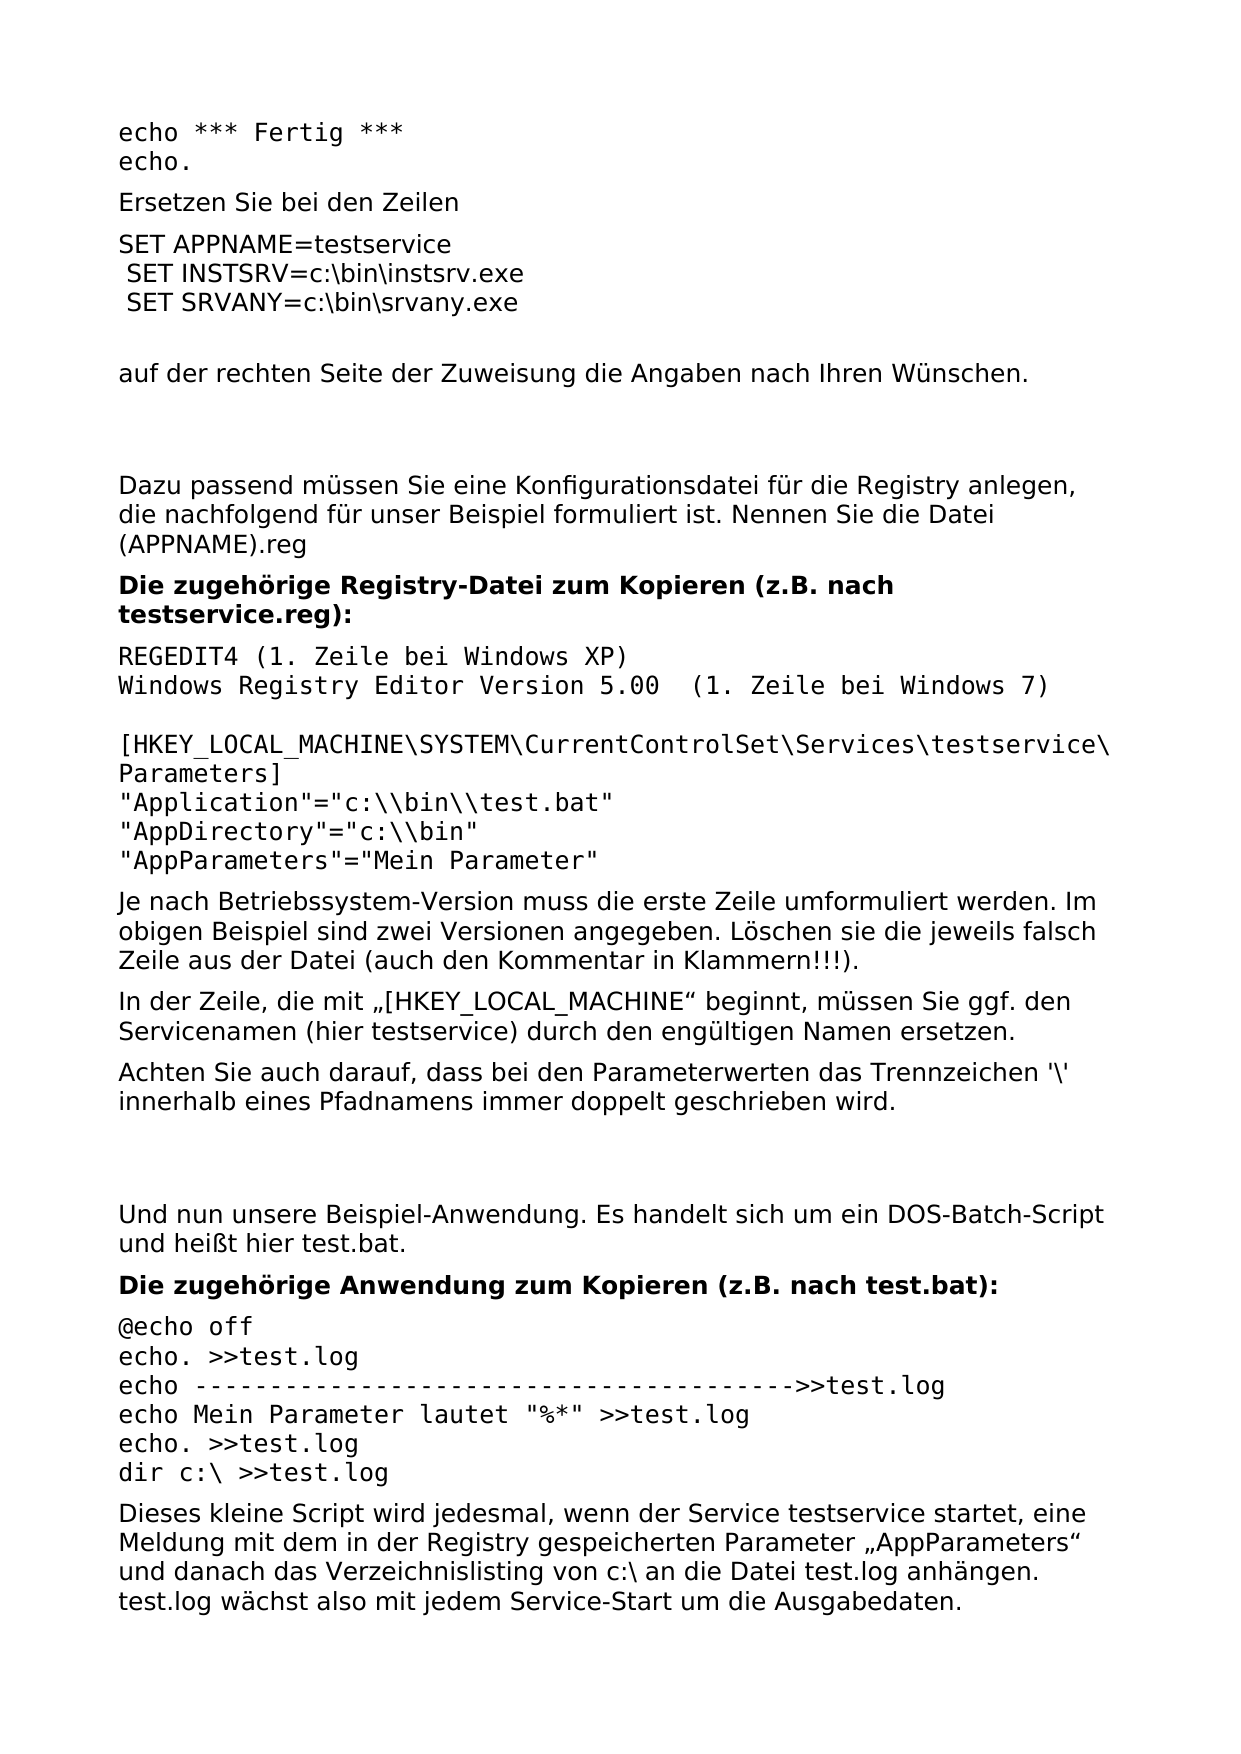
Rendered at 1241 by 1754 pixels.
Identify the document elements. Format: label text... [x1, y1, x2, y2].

text Die zugehörige Anwendung zum Kopieren (z.B. nach test.bat): [118, 1271, 1122, 1300]
text Ersetzen Sie bei den Zeilen [118, 188, 1122, 217]
text @echo off echo. >>test.log echo ---------------------------------------->>test.log echo Mein Parameter lautet "%*" >>test.log echo. >>test.log dir c:\ >>test.log [118, 1312, 1122, 1487]
text echo *** Fertig *** echo. [118, 118, 1122, 176]
text REGEDIT4 (1. Zeile bei Windows XP) Windows Registry Editor Version 5.00 (1. Zeile bei Windows 7) [HKEY_LOCAL_MACHINE\SYSTEM\CurrentControlSet\Services\testservice\Parameters] "Application"="c:\\bin\\test.bat" "AppDirectory"="c:\\bin" "AppParameters"="Mein Parameter" [118, 642, 1122, 876]
text Dazu passend müssen Sie eine Konfigurationsdatei für die Registry anlegen, die nachfolgend für unser Beispiel formuliert ist. Nennen Sie die Datei (APPNAME).reg [118, 472, 1122, 559]
text In der Zeile, die mit „[HKEY_LOCAL_MACHINE“ beginnt, müssen Sie ggf. den Servicenamen (hier testservice) durch den engültigen Namen ersetzen. [118, 987, 1122, 1046]
text auf der rechten Seite der Zuweisung die Angaben nach Ihren Wünschen. [118, 359, 1122, 388]
text SET APPNAME=testservice SET INSTSRV=c:\bin\instsrv.exe SET SRVANY=c:\bin\srvany.exe [118, 230, 1122, 347]
text Dieses kleine Script wird jedesmal, wenn der Service testservice startet, eine Meldung mit dem in der Registry gespeicherten Parameter „AppParameters“ und danach das Verzeichnislisting von c:\ an die Datei test.log anhängen. test.log wächst also mit jedem Service-Start um die Ausgabedaten. [118, 1499, 1122, 1616]
text Je nach Betriebssystem-Version muss die erste Zeile umformuliert werden. Im obigen Beispiel sind zwei Versionen angegeben. Löschen sie die jeweils falsch Zeile aus der Datei (auch den Kommentar in Klammern!!!). [118, 887, 1122, 975]
text Achten Sie auch darauf, dass bei den Parameterwerten das Trennzeichen '\' innerhalb eines Pfadnamens immer doppelt geschrieben wird. [118, 1058, 1122, 1117]
text Die zugehörige Registry-Datei zum Kopieren (z.B. nach testservice.reg): [118, 572, 1122, 630]
text Und nun unsere Beispiel-Anwendung. Es handelt sich um ein DOS-Batch-Script und heißt hier test.bat. [118, 1200, 1122, 1258]
